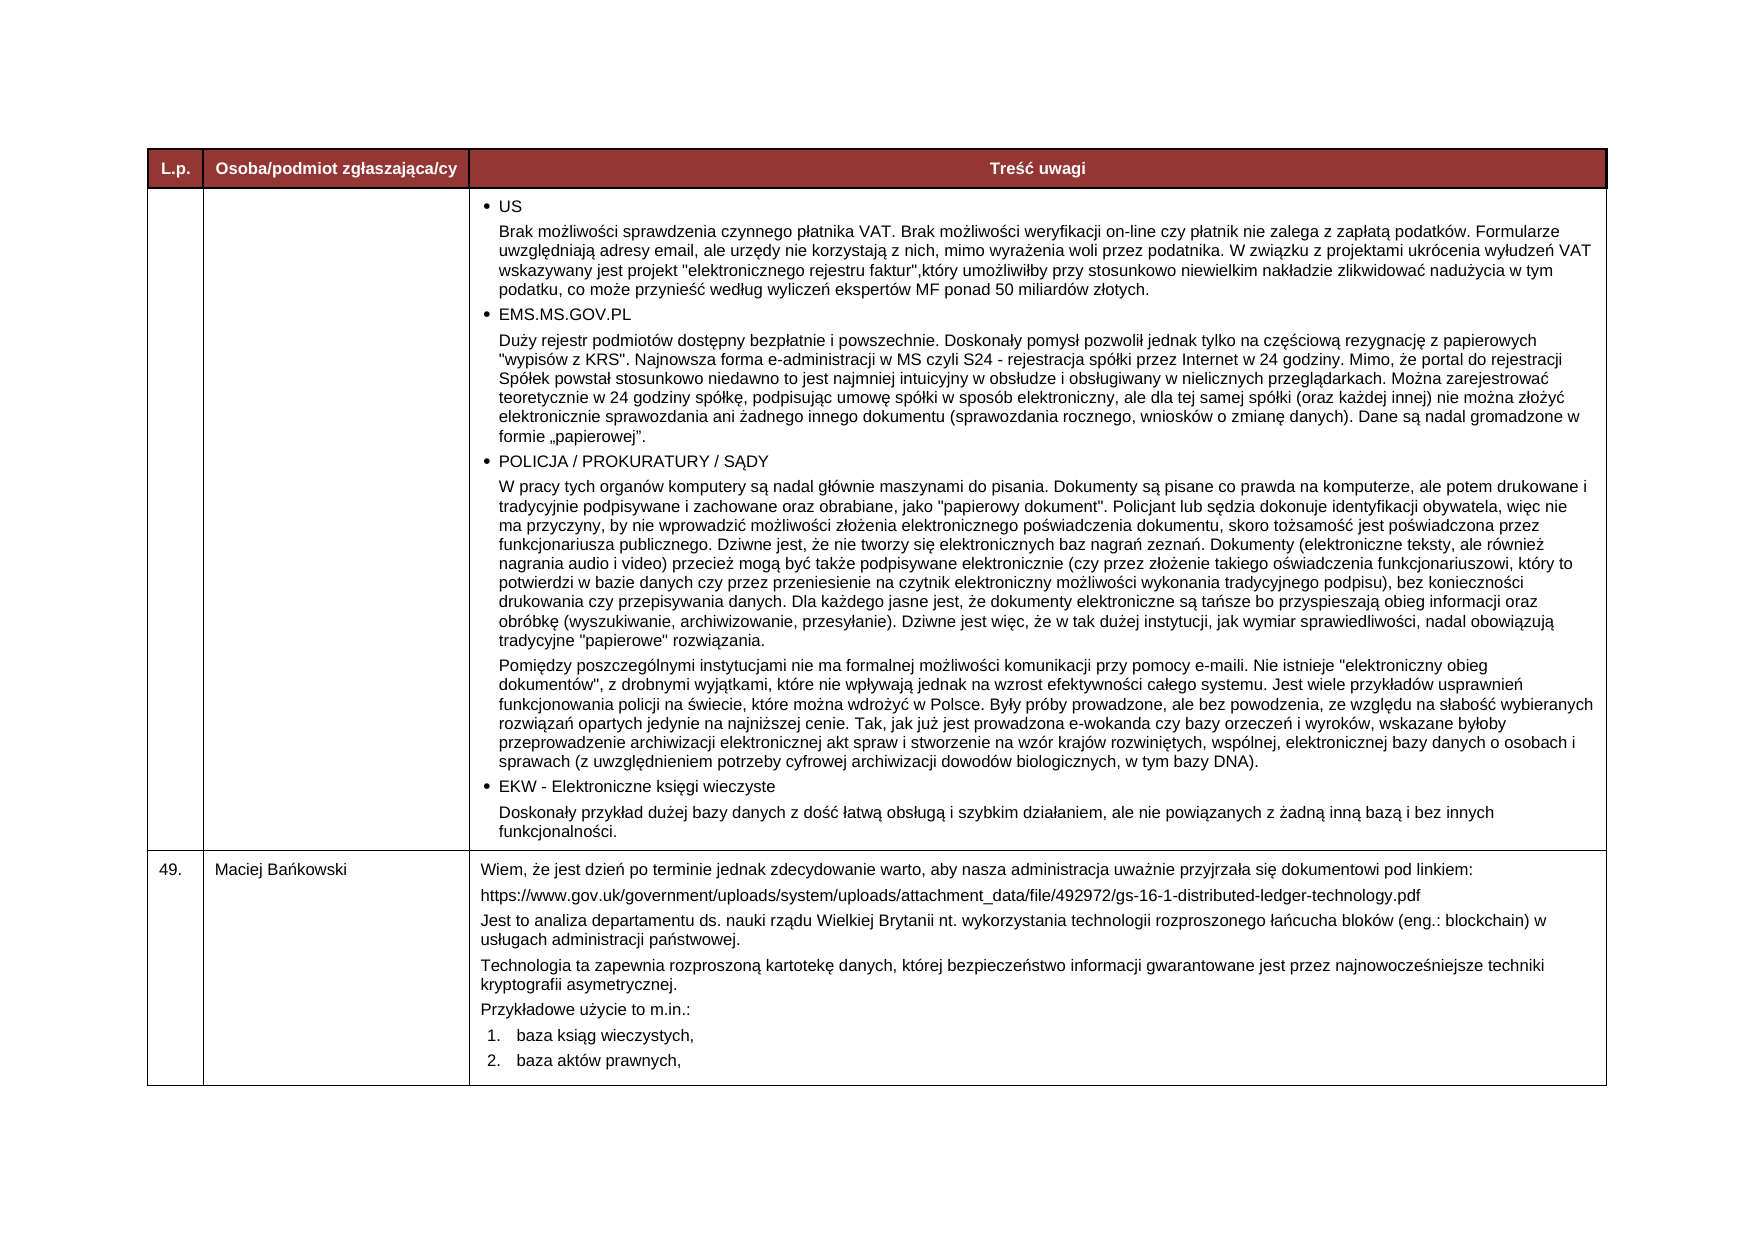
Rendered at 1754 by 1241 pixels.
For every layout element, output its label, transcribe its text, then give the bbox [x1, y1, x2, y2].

table_cell 49. [148, 851, 203, 1085]
table_header L.p. [149, 150, 202, 187]
table_cell [204, 189, 469, 850]
table_cell Maciej Bańkowski [204, 851, 469, 1085]
table_header Osoba/podmiot zgłaszająca/cy [204, 150, 468, 187]
table_cell [148, 189, 203, 850]
table_header Treść uwagi [470, 150, 1605, 187]
table_cell Cieszy mnie, że w końcu powstaje kompleksowa strategia cyfryzacji Państwa, na którą tak długo czekaliśmy. Cieszy mnie, że projekt jest tak fachowy i kompleksowy. Założenia, z którymi zapoznałem się na Państwa stronie są po prostu doskonałe i rewolucyjne. Są jednak „tylko”, albo „aż” realizacją wielu postulatów pojawiających się od lat, ale nie wszystkich. Żałuję, że wcześniej nie dowiedziałem się o Państwa konsultacjach i nie zdążyłem przygotować lepszego opracowania, które uzupełniło by Państwa strategię, ale jako społecznik i pro-państwowiec, służę swoją osobą na każdym etapie Państwa pracy. Jako wykładowca zajmujący się od ponad 15 lat tematyką cyfryzacji i społeczeństwa informacyjnego, członek organizacji społecznych działających na rzecz rozwoju społeczeństwa obywatelskiego i przedsiębiorca praktycznie korzystający z wielu rozwiązań "e-administracji" pragnę podzielić się swoimi teoretycznymi przemyśleniami i praktycznymi obserwacjami, które mogą być pomocne w projektowaniu długofalowej strategii ale również do poprawy istniejących rozwiązań. Popieram Państwa strategię, a szczególnie koncepcję "OKREŚLENIE ETAPU WYJŚCIOWEGO". Osobiście zdefiniowałbym ten etap bardziej szczegółowo w związku z kwestią konieczności analizy "umów licencyjnych" oprogramowania oraz w związku z koniecznością fizycznego określenia miejsca przechowywania danych, co ma kluczowe znaczenie dla bezpieczeństwa. Z mojej wiedzy wynika, że często dane naszej e-administracji lub silniki oprogramowania są przechowywane poza granicami Polski. Zwiększył bym również nacisk na określenie realnych potrzeb, co znajduje wyraz w Państwa strategii, ale nie jest na to położony odpowiedni nacisk. Postuluję: określenie procedur, które obywatel i przedsiębiorca wykonuje w ramach kontaktów z Państwem a nie tylko administracją (centralną i samorządową). Uważam, że szczególny nacisk należy położyć na usprawnienie wymiaru sprawiedliwości, od którego zależy sprawność funkcjonowania Państwa (proponuję dyskusję nad nowymi sposobami komunikacji sąd-obywatel w tym szczególnie zmianą nieefektywnego systemu "papierowych akt sprawy", rozpoczynając od modernizacji sposobu gromadzenia dokumentacji już na poziomie prokuratury i policji, wprowadzenie obowiązkowych elektronicznych adresów poczty dla pełnomocników procesowych i firm oraz fakultatywnych dla obywateli do doręczeń i korespondencji, fakultatywne powiadamianie na zgłoszony numer telefonu komórkowego itp.) określenie tego co z tych procedur obecnie jest wykonywane w ramach e-administracji we wszystkich instytucjach i urzędach oraz czy w efektywny sposób (wiele spraw można załatwić tylko pozornie elektronicznie bo i tak konieczna jest wizyta w urzędzie oraz towarzyszy im papierowa korespondencja, co przedłuża ich załatwianie), przeprowadzenie konsultacji nie tylko z obywatelami, ale również z przedstawicielami wszystkich instytucji, określenie prawa własności poszczególnych elementów infrastruktury z której korzysta administracja, zasad licencjonowania oprogramowania, wieku sprzętu (dla określenia planu modernizacji), miejsca położenia serwerów itd. Określenie stanu "końcówek" będących w dyspozycji administracji i analiza potrzeb użytkowników w administracji (w celu potencjalnej optymalizacji sprzętu - przesunięcie do innego wykorzystania tego czym już dysponuje Państwo a co jest wykorzystywane w mało efektywny sposób). określenie czy można zmienić/ujednolicić oprogramowanie lub chociaż wprowadzić "zasady dobrej praktyki" przy wyborze nowego sprzętu i oprogramowania - zmiana podejścia - ustawowe określenie legalności oprogramowania "open source" w celu oszczędności, ale i zwiększenia bezpieczeństwa (otwarty kod, bez ukrytych "tylnych drzwi"), czy Państwo posiada potencjał do tworzenia własnego oprogramowania w obszarach, w których wykorzystanie zewnętrznych firm może stanowić zagrożenie dla bezpieczeństwa Kraju i co trzeba zrobić aby stworzyć własny, "Państwowy" ośrodek zajmujący się kompleksową obsługą projektów e-administracji (od etapu analizy potrzeb przez analizę dostępnych rozwiązań po nadzór nad zleceniami dla podwykonawców w ramach tworzenia rozwiązań kupowanych nie na zasadzie "licencji" ale "własności" i wyłączności) jakie bazy danych funkcjonują obecnie w Polsce i jak sprawujemy nad nimi nadzór (m.in. czy serwery z danymi i serwery z oprogramowaniem są bezpieczne od zagrożeń fizycznych i elektronicznych, kto i jak często sprawuje kontrolę nad bezpieczeństwem, czy dane znajdują się w Polsce aby nadzór nad nimi mógł sprawować polski wymiar sprawiedliwości/ścigania, czy format danych jest uniwersalny i pozwala na zmianę oprogramowania czy dane są uzależnione od oprogramowania, czy oprogramowanie i zasady licencji pozwalają na wymianę oprogramowania bez utraty danych itd) z jakiej infrastruktury "obcej" korzysta Państwo i na jakich zasadach (koszty, zasady licencjonowania, możliwości zmiany, gwarancja miejsc przechowywania danych, gwarancja nie udostępniania naszych danych innym służbom - obcych Państw) jakie programy są powszechnie stosowane i jak wykorzystywane są komputery w pracy urzędników. Czy komputery są elektronicznymi maszynami do pisania, czy faktycznie wykorzystuje się ich możliwości w tym pocztę elektroniczną i bazy danych). jakie portale WWW (wewnętrzne, zewnętrzne, usługowe dla obywateli, usługowe dla administracji) kto zarządza domenami i kontroluje (koszty, zabezpiecza przed możliwością "przekierowania" lub innego ataku) do kogo należą serwery (zwłaszcza poczty elektronicznej oraz wszelkie, na których znajdują się informacje niejawne oraz dane obywateli), z których korzystają instytucje administracji publicznej i gdzie się znajdują (miejsce przechowywania danych bywa pomijane a ta kwestia ma kluczowe znaczenie w zakresie bezpieczeństwa i kontroli dostępu) do kogo należy oprogramowanie, jakie są zasady "licencjonowania" i opłat z nim związanych PODPIS ELEKTRONICZNY Obowiązująca od 15 lat ustawa o podpisie elektronicznym jest praktycznie martwym prawem, które nawet administracja "obchodzi" wprowadzając autorskie rozwiązania. Obywatel chcący korzystać z usług e-administracji jest dziś zmuszony do założenia "profilu e-puap" co z jednej strony jest pewnym ułatwieniem, bo jest to bezpłatne, dość łatwe i szybkie, ale zakres wykorzystania tego profilu jest ograniczony a jego formalna rola trudna do określenia (nie wiadomo czym jest "profil e-puap" w świetle przepisów o podpisie elektronicznym). Nie można wykorzystać profilu ePuap do podpisywania korespondencji elektronicznej ani do nie można w portalu e-Puap stworzyć żadnego pisma. Nie jest to "podpis" a jedynie "profil", który choć formalnie nie jest "podpisem" to w wielu wypadkach pełni jego funcję (bo służy do potwierdzania tożsamości i podpisywania dokumentów na innych portalach - m.in. ZUS, MS, CEiDG). Brak jednolitego i ustawowo określonego rozwiązania "identyfikacji oraz podpisywania w celu zabezpieczenia i ochrony dokumentów elektronicznych" powoduje, że do dziś nie ma możliwości elektronicznej korespondencji z urzędami. Koncepcja elektronicznej tożsamości jest bardzo dobra, ale wciąż pozostaje kwestia "powszechnie obowiązujących standardów". Takimi standardami są "podpisy elektroniczne", które służą do potwierdzania autentyczności dokumentów elektronicznych, szyfrowania danych czy szyfrowania komunikacji między klientem a serwerem w Internecie. Nie da się tego faktu zignorować i należałoby stworzyć nową ustawę o podpisie elektronicznym ale w oparciu o światowe standardy lub w oparciu o propozycję własnego, krajowego standardu. Polska ustawa wprowadza "polskie podpisy" i dyskryminuje zagraniczne, chociaż i tak korzystając z dowolnej przeglądarki widzimy, że serwery do weryfikacji podpisu "polskich certyfikatów portali e-administracji" znajdują się poza obszarem działania ustawy i w ogóle nie są w niej ujęte. Jest to absurdalna sytuacja. ELEKTRONICZNE PŁATNOŚCI Ten temat został pominięty w Państwa strategii, a od 15 lat ta kwestia blokuje rozwój e-administracji. Przy okazji wprowadzania ustawy o podpisie elektronicznym, trwała dyskucja o "braku możliwosci naklajania znaczków opłaty skarbowej na monitorze", jak to ujął kiedyś jeden z urzędników administracji centralnej, czyli braku narzędzi do elektronicznych płatności z tytułu opłat na rzecz urzędu lub Skarbu Państwa. Minęło 15 lat i nic się w tym zakresie praktycznie nie zmieniło co realnie blokuje do dziś rozwój e-administracji. Konieczna jest dyskusja nad tym, jakie rozwiązanie przyjąć i jak finansować koszty tego rozwiązania. Pionierskie w tym zakresie było Ministerstwo Sprawiedliwości z portalem S24, na którym za rejestrację spółki dokonuje się opłaty w formie "elektronicznej płatności on-line", ale koszty transakcji powiększają wartość opłaty. Wiele rozwiązań, które są powszechnie dostępne w Polsce i są finansowane w 100% z budżetu Państwa, na świecie stanowi dla Państwa dodatkowe źródło dochodu, jak np. odpłatne udostępnianie danych z rejestrów przedsiębiorców (obecnie tą niszę wykorzystują prywatne firmy a ciężar utrzymania systemu ponosi Państwo). ELEKTRONICZNE DOKUMENTY I DANE - WERYFIKACJA PLIKÓW I DANYCH Obecnie można składać w urzędzie xero dowolnego dokumentu, ale nie można wysłać emailem ani dostarczyć na płycie danych w formie elektronicznej lub w formie skanu elektronicznego. W wielu przypadkach dokument wydrukowany ze strony internetowej np. "odpis KRS" nie jest wciąż dla wielu urzędów dokumentem wiążącym. Urzędy nie korzystają z tego co jest udostępnione w wersji elektronicznej i domagają się od obywatela np. tego aby składać do akt wydruk z CEiDG lub KRS, chociaż urzędnik może sam potwierdzić informacje w rządowych rejestrach. Wciąż dominuje "papierowa dokumentacja". Należałoby jak najszybciej odejść od prymatu papierowej dokumentacji na rzecz dokumentacji elektronicznej. W tym celu, po raz kolejny, niezbędna będzie naprawa systemu "elektronicznych podpisów/certyfikatów", które będą służyły do zabezpieczania dokumentów oraz podpisywania ich. Poza brakiem narzędzi do podpisywania i zabezpieczania danych przed zmianą, nie ma określonych ustawowo standardów plików, którymi może posługiwać się administracja publiczna oraz obywatel w kontakcie z administracją. Należałoby określić listę akceptowalnych formatów (z podziałem dla poszczególnych rodzajów dokumentacji, zaczynając od skanu/zdjęcia cyfrowego, przez dane projektowe - mapki i wykresy a na plikach zawierających bazy danych kończąc). Formaty powinny być uniwersalne, powszechnie stosowane i umożliwiać podpisanie elektroniczne pliku. E-MAIL Rola korespondencji elektronicznej powinna być w końcu zrównana z korespondencją papierową. Nie da się tego zrobić bez uregulowania kwestii potwierdzania autentyczności, czyli podpisu elektronicznego, ale można zacząć zmiany "od góry", czyli w urzędach od zastąpienia wysyłki korespondencji papierowej na korespondencję elektroniczną. Wiele urzędowych formularzy, które wypełnia obywatel i przedsiębiorca, już zawiera rubryki "numer telefonu" oraz "adres email", jednak jeśli telefon jest wykorzystywany coraz częściej do kontaktu (chociaż to mniej formalna forma niż e-mail) to email praktycznie w ogóle nie jest wykorzystywany w kontaktach urząd-obywatel. Urzędy powinny wysyłać korespondencję w wersji elektronicznej do interesantów (obecnie niesłusznie nazywanych „klientami”), chociaż na początku zaczynając od tych, którzy wyrażają taką chęć. Dotyczy to wszystkich organów Państwa. Skoro możliwe było zmuszenie wszystkich podmiotów gospodarczych zatrudniających pracowników do prowadzenia elektronicznej wymiany dokumentów z ZUS, oraz zmusza się kolejne grupy podatników do elektronicznego składania deklaracji podatkowych, to co stoi na przeszkodzie aby urząd mógł wysyłać pisma na adres elektroniczny podatnika, jeśli taki on posiada? Dziś, pomimo, że np. można zadeklarować chęć korespondencji z Urzędem Skarbowym za pośrednictwem poczty elektronicznej, przez podanie na formularzu NIP-8 adresu e-mail, to urzędy nie korzystają z tego adresu i wysyłają korespondencję w formie tradycyjnej. TOŻSAMOŚĆ WIZUALNA E-ADMINISTRACJI W natłoku informacji płynących z Internetu trudno rozpoznać, które strony WWW i portale należą do instytucji "publicznych/państwowych", a które je jedynie naśladują. W oparciu o dobre praktyki i ze względu na bezpieczeństwo obywateli należy oprzeć się na znanych wszystkim ludziom standardach - godle narodowym i barwach narodowych. Koncepcję tą nazywam "e-godło" i uważam, że jest pilna potrzeba działania w tym zakresie. W związku z tym należy opracować elektroniczne standardy polskiego godła narodowego (w oparciu o obowiązujący wzorzec określony w ustawie) i zapisać te standardy, jako prawnie chronione w ustawie o godle i barwach. Godło powinno być przystosowane do wykorzystania w wersji kolorowej oraz monochromatycznej. Obecnie jest tak wykorzystywane, ale praktycznie bezprawnie, na zasadzie "praktyki", co jest sprzeczne z zasadą, że urzędy mogą działać jedynie "w granicach prawa". Należałoby także jasno określić, gdzie i w jakiej formie to "oficjalne e-godło" może być wykorzystane w odróżnieniu od jego "nieformalnych" wersji. Obecnie różne firmy wykorzystują elementy tożsamości wizualnej urzędów lub Państwa i umieszczają różnego rodzaju "bannery" wykorzystując grafikę ze stron organów państwowych, przez co mogą wprowadzić w błąd co do podmiotu, który prowadzi dany serwis lub portal. Ta kwestia powinna zostać uregulowana. Elementy godła nie powinny znajdować się w komercyjnych stronach. Obecnie nie ma jednej wersji godła ani nie ma wersji elektronicznej (w tym wektorowej). Obowiązuje wiele wersji oraz wersje wykorzystywane przez firmy komercyjne, których "godło" czasem bardziej przypomina godło Państwowe niż te, które widzimy na stronach www ministerstw i urzędów. Godło, obok adresu opartego na standardzie *.gov.pl powinno odróżniać strony instytucji Państwa od wszystkich innych. Obywatel powinien mieć 100% pewność już po wizualnym zapoznaniu się z podstawowymi elementami "tożsamości wizualnej" strony, że wchodzi na stronę bezpieczną i prowadzoną przez instytucję publiczną. To jest warunkiem wzrostu zaufania obywateli do e-administracji i wzrostu jej roli. Oczywiście w przypadku serwisów internetowych, na których można podawać informacje,które mają być przesłane za pośrednictwem sieci, należałoby kontynuować dobrą praktykę stosowania szyfrowania danych. Warto tu również zauważyć pewną rozbieżność pomiędzy praktyką (protokół SSL oparty na certyfikatach) a ustawą "o podpisie elektronicznym". Należy zaakceptować powszechnie obowiązujące światowe standardy i wpisać to do ustawy lub zaproponować inny standard - oparty o polskie autorskie rozwiązania i infrastrukturę. W tym zakresie po raz kolejny urzędy działają wbrew obowiązującemu prawu, ale w zgodzie ze zdrowym rozsądkiem i powszechnie obowiązującą praktyką. E-administracja jest szczególnie ważna dla osób niepełnosprawnych, gdyż pozwala im w pełni korzystać z Państwa, pomimo fizycznych ograniczeń. Dlatego należy pamiętać o dostępności tych rozwiązań oraz szczególnej konsultacji z tymi środowiskami podczas tworzenia: przystosowanie do różnych przeglądarek, ale w oparciu o wolne standardy (a nie komercyjne), przystosowanie do przeglądania na tabletach i smartfonach (unikanie różnych "wtyczek" po stronie użytkownika), przystosowanie stron dla osób niepełnosprawnych - słabo widzących i niewidomych. CIĄGŁA ZMIANA I DOSKONALENIE, ROZWÓJ POLSKICH FIRM Raz przyjęte rozwiązanie informatyczne może stać się nieaktualne w krótkim czasie. Ważne jest jednak, aby dane, które będą gromadzone i przetwarzane można było wykorzystać w kolejnych projektach. Jest to szczególnie ważne w projektach e-administracji, których wdrożenia planuje się na lata i zanim osiągną pełnię funkcjonalności może być konieczne ich przebudowywanie. Dlatego należałoby przyjąć podstawowe założenie, że każdy projekt musi dawać możliwość wprowadzania poprawek, rozwoju oraz wymiany danych. Dlatego należałoby zapisać w strategii zasady, w oparciu o które będą tworzone bazy oraz programy i języki programowania, aby dać możliwość przygotowania się i rozwoju firm, które w kolejnych latach będą tworzyły w oparciu o te założenia konkretne rozwiązania. Należałoby dać również prymat dla firm krajowych, bez dyskryminacji innych podmiotów z UE, ale krajowych, jako zapewniających poufność technologii i danych. Oczywiście istnieją "gotowe rozwiązania", ale ich zapisy licencyjne są zwykle sprzeczne z interesem Polski. Jak pokazują liczne przykłady technologii w stylu "czarne pudełko" w Ministerstwie Finansów, do którego nie posiadamy ani kodu ani prawa wprowadzania zmian, to jest bardzo dobre rozwiązanie na "dziś", ale bardzo kosztownym i nieopłacalne już "jutro". Dlatego koszty nowych technologii powinny uwzględniać nie tylko koszt zakupu i wdrożenia, ale również i przede wszystkim koszt wprowadzania zmian i późniejszej obsługi z zachowaniem pełnej konkurencyjności - bez związywania się tylko z 1 producentem, który dostarczył rozwiązanie. Dlatego ważne jest dawanie prymatu rozwiązaniom opartym na "otwartych technologiach", które mogą być rozwijane przez różne podmioty i to na każdym etapie. STRATEGIA MIEJSCA Ważne jest, aby kluczowe dla Państwa dane oraz oprogramowanie znajdowały się w tym Państwie. Umożliwia to sprawowanie realnego nadzoru ze strony polskich służb oraz uniemożliwia legalną ingerencję obcych służb w te dane. Konieczne jest zapisanie tego elementu "miejsca" w strategii, co pozwoli na rozwój rynku "serwerowni i centrów danych", wymusi wzrost inwestycji, przyczyni się do wzrostu innowacyjności oraz wzrostu wydajności pracy. Inwestycje tego typu powinny być podzielone na te "prowadzone przez Państwo" oraz zlecone prywatnym podmiotom. Informacje, jako kluczowe dla bezpieczeństwa Państwa, tak samo, jak produkcja pieniądza czy dokumentów tożsamości, jednak powinna być zarezerwowana dla podmiotów w 100% kontrolowanych przez Państwo. Należałoby zadbać o stworzenie baz, które zapewniły by bezpieczeństwo danych również w czasie sytuacji nadzwyczajnych, takich, jak konflikt międzynarodowy, wzrost promieniowania (kosmicznego lub radiacji w związku z awariami elektrowni lub wybuchem termonuklearnym). Należałoby ocenić, które elementy infrastruktury, kluczowe dla bezpieczeństwa Państwa, a sprzedane przy okazji prywatyzacji firm telekomunikacyjnych powinny być odkupione lub odbudowane. W związku z niepewną sytuacją międzynarodową oraz odmiennymi regulacjami w różnych krajach, niewskazane jest aby kluczowe dla bezpieczeństwa dane były z jednej strony "teoretycznie bezpiecznie" przechowywane w Polsce na polskich serwerach, a z drugiej strony były "kopiowane" lub przetwarzane na serwerach zagranicznych, nawet jeśli będzie się to działo w krajach, które są partnerami Polski. SUBIEKTYWNA OCENA OBECNYCH ROZWIĄZAŃ I PROPOZYCJE ZMIAN: Komunikacja emailowa z urzędami - brakuje tej możliwości i wskazane byłoby w pierwszej kolejności wprowadzenie tej formy przez ustawowe zrównanie jej z formą papierową. e-PUAP Jest to dobre rozwiązanie, ale jedynie, jako forma "darmowego podpisu elektronicznego", który umożliwia identyfikację w innych portalach i ułomne "podpisywanie". W pozostałym zakresie jest to rozwiązanie "martwe". Jest bardzo mały zakres spraw, które realnie można załatwić elektronicznie i mała liczba urzędów w ramach tego projektu. Niestety niewiele urzędów korzysta z tej platformy. Teoretycznie można by za jej pośrednictwem wiele, ale praktycznie w niewielu miejscach w Polsce. CEiDG Przykład bardzo dobrego wykorzystania e-administracji dla ułatwienia prowadzenia działalności gospodarczej. Wachlarz możliwości i łatwość obsługi, potencjalny wzór. REGON Duża baza danych, łącząca podmioty z CEiDG oraz KRS. Brak możliwości elektronicznego składania wniosków i sprawozdań. ZUS Duży zasób danych w różnych bazach i portalach, ale mało intuicyjne w użytkowaniu i rozbite na wiele nie powiązanych ze sobą "portali" plus odrębne oprogramowanie do składania deklaracji, bez możliwości składania deklaracji on-line. Brak możliwości sprawdzenia czy podmiot jest płatnikiem ZUS oraz czy nie zalega z płatnościami (jako element sprawdzania wiarygodności podmiotów gospodarczych). US Brak możliwości sprawdzenia czynnego płatnika VAT. Brak możliwości weryfikacji on-line czy płatnik nie zalega z zapłatą podatków. Formularze uwzględniają adresy email, ale urzędy nie korzystają z nich, mimo wyrażenia woli przez podatnika. W związku z projektami ukrócenia wyłudzeń VAT wskazywany jest projekt "elektronicznego rejestru faktur",który umożliwiłby przy stosunkowo niewielkim nakładzie zlikwidować nadużycia w tym podatku, co może przynieść według wyliczeń ekspertów MF ponad 50 miliardów złotych. EMS.MS.GOV.PL Duży rejestr podmiotów dostępny bezpłatnie i powszechnie. Doskonały pomysł pozwolił jednak tylko na częściową rezygnację z papierowych "wypisów z KRS". Najnowsza forma e-administracji w MS czyli S24 - rejestracja spółki przez Internet w 24 godziny. Mimo, że portal do rejestracji Spółek powstał stosunkowo niedawno to jest najmniej intuicyjny w obsłudze i obsługiwany w nielicznych przeglądarkach. Można zarejestrować teoretycznie w 24 godziny spółkę, podpisując umowę spółki w sposób elektroniczny, ale dla tej samej spółki (oraz każdej innej) nie można złożyć elektronicznie sprawozdania ani żadnego innego dokumentu (sprawozdania rocznego, wniosków o zmianę danych). Dane są nadal gromadzone w formie „papierowej”. POLICJA / PROKURATURY / SĄDY W pracy tych organów komputery są nadal głównie maszynami do pisania. Dokumenty są pisane co prawda na komputerze, ale potem drukowane i tradycyjnie podpisywane i zachowane oraz obrabiane, jako "papierowy dokument". Policjant lub sędzia dokonuje identyfikacji obywatela, więc nie ma przyczyny, by nie wprowadzić możliwości złożenia elektronicznego poświadczenia dokumentu, skoro tożsamość jest poświadczona przez funkcjonariusza publicznego. Dziwne jest, że nie tworzy się elektronicznych baz nagrań zeznań. Dokumenty (elektroniczne teksty, ale również nagrania audio i video) przecież mogą być także podpisywane elektronicznie (czy przez złożenie takiego oświadczenia funkcjonariuszowi, który to potwierdzi w bazie danych czy przez przeniesienie na czytnik elektroniczny możliwości wykonania tradycyjnego podpisu), bez konieczności drukowania czy przepisywania danych. Dla każdego jasne jest, że dokumenty elektroniczne są tańsze bo przyspieszają obieg informacji oraz obróbkę (wyszukiwanie, archiwizowanie, przesyłanie). Dziwne jest więc, że w tak dużej instytucji, jak wymiar sprawiedliwości, nadal obowiązują tradycyjne "papierowe" rozwiązania. Pomiędzy poszczególnymi instytucjami nie ma formalnej możliwości komunikacji przy pomocy e-maili. Nie istnieje "elektroniczny obieg dokumentów", z drobnymi wyjątkami, które nie wpływają jednak na wzrost efektywności całego systemu. Jest wiele przykładów usprawnień funkcjonowania policji na świecie, które można wdrożyć w Polsce. Były próby prowadzone, ale bez powodzenia, ze względu na słabość wybieranych rozwiązań opartych jedynie na najniższej cenie. Tak, jak już jest prowadzona e-wokanda czy bazy orzeczeń i wyroków, wskazane byłoby przeprowadzenie archiwizacji elektronicznej akt spraw i stworzenie na wzór krajów rozwiniętych, wspólnej, elektronicznej bazy danych o osobach i sprawach (z uwzględnieniem potrzeby cyfrowej archiwizacji dowodów biologicznych, w tym bazy DNA). EKW - Elektroniczne księgi wieczyste Doskonały przykład dużej bazy danych z dość łatwą obsługą i szybkim działaniem, ale nie powiązanych z żadną inną bazą i bez innych funkcjonalności. [470, 189, 1606, 850]
table_cell Wiem, że jest dzień po terminie jednak zdecydowanie warto, aby nasza administracja uważnie przyjrzała się dokumentowi pod linkiem: https://www.gov.uk/government/uploads/system/uploads/attachment_data/file/492972/gs-16-1-distributed-ledger-technology.pdf Jest to analiza departamentu ds. nauki rządu Wielkiej Brytanii nt. wykorzystania technologii rozproszonego łańcucha bloków (eng.: blockchain) w usługach administracji państwowej. Technologia ta zapewnia rozproszoną kartotekę danych, której bezpieczeństwo informacji gwarantowane jest przez najnowocześniejsze techniki kryptografii asymetrycznej. Przykładowe użycie to m.in.: baza ksiąg wieczystych, baza aktów prawnych, rejestry podatkowe np. VAT rejestr świadczeń socjalnych system głosowania internetowego Poza Wielką Brytanią, technologię tę zamierza wykorzystać także Estonia, która jest liderem w dziedzinie cyfryzacji usług administracji państwowej. Warto zatem podczas opracowywania strategii cyfryzacji Polski wziąć pod uwagę wnioski z załączonego raportu. [470, 851, 1606, 1085]
